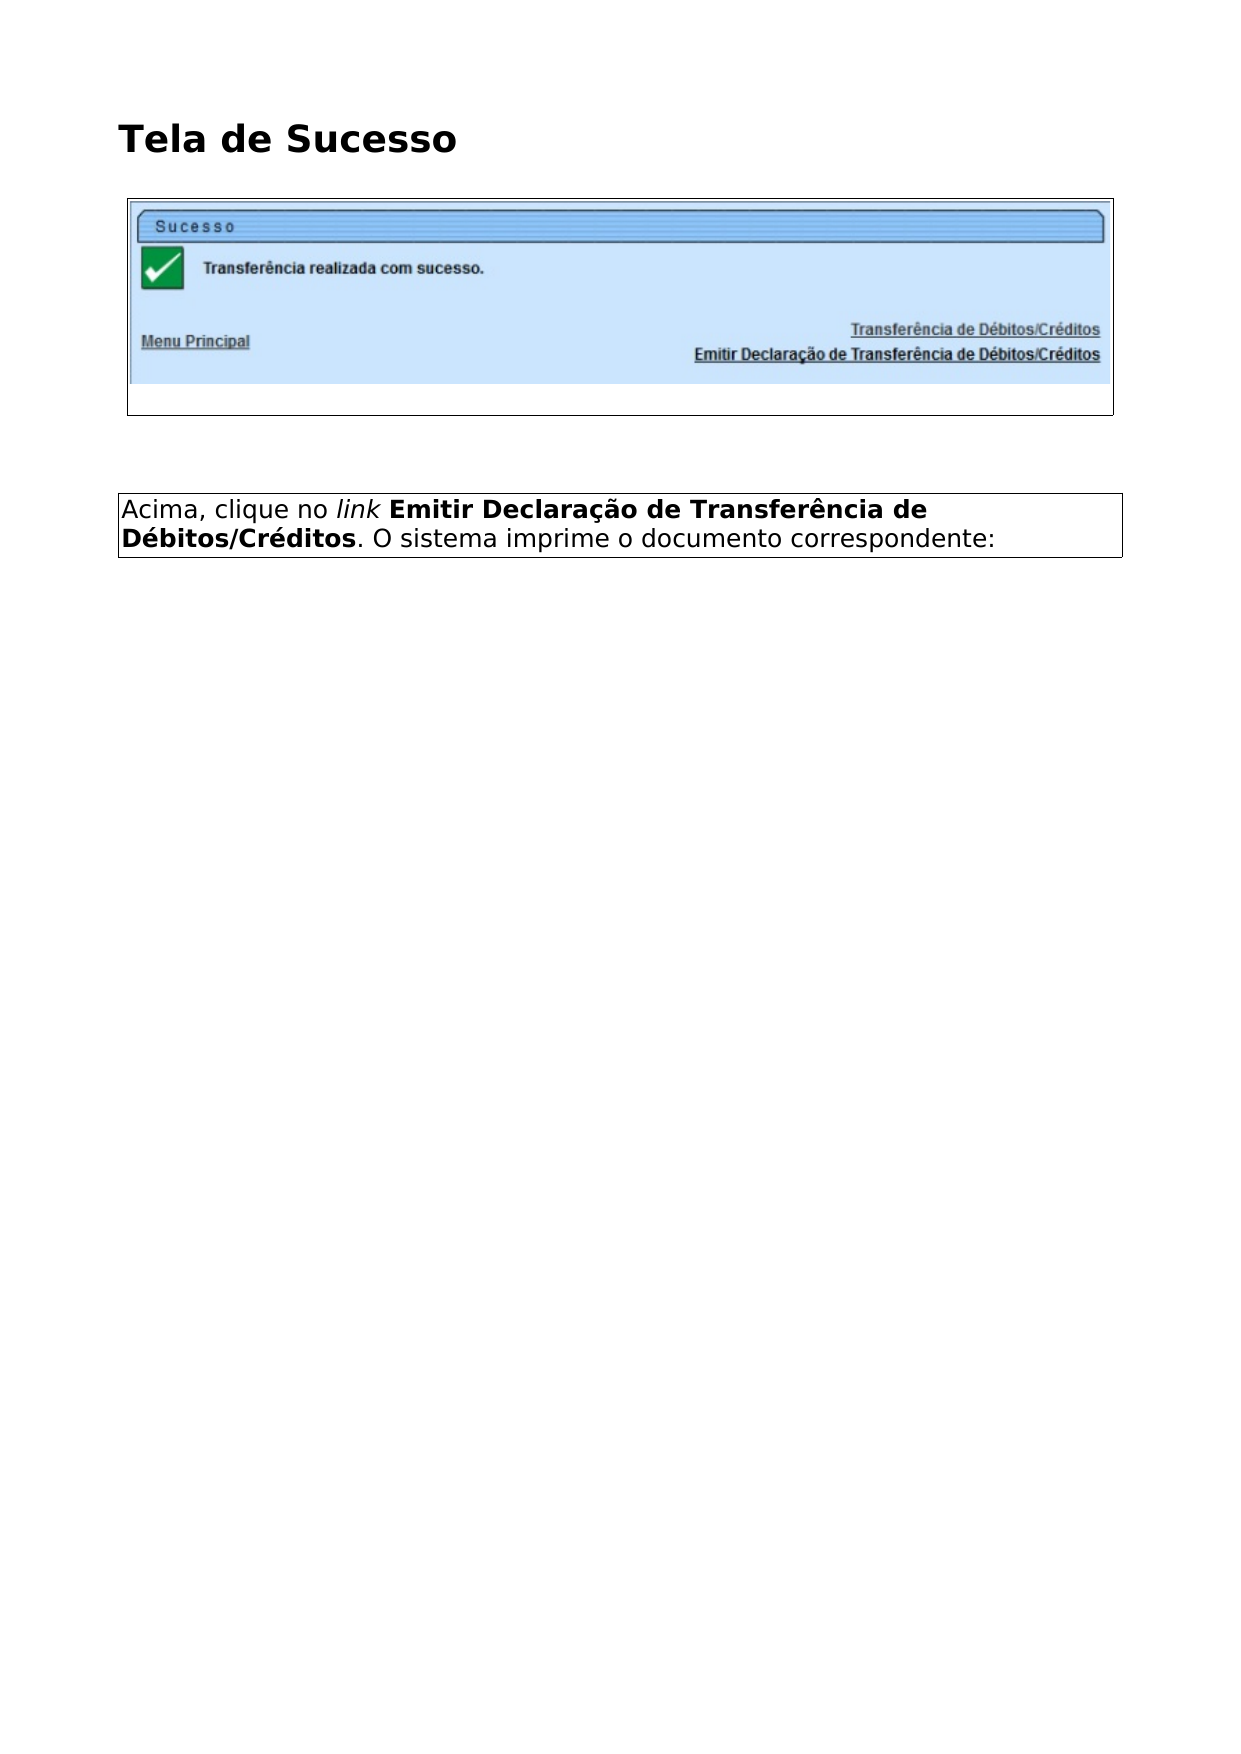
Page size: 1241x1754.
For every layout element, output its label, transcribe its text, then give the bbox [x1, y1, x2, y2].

table_header Acima, clique no link Emitir Declaração de Transferência de Débitos/Créditos. O sistema imprime o documento correspondente: [119, 494, 1122, 557]
table_header [128, 199, 1113, 415]
picture [129, 201, 1111, 384]
subtitle Tela de Sucesso [118, 118, 1122, 162]
